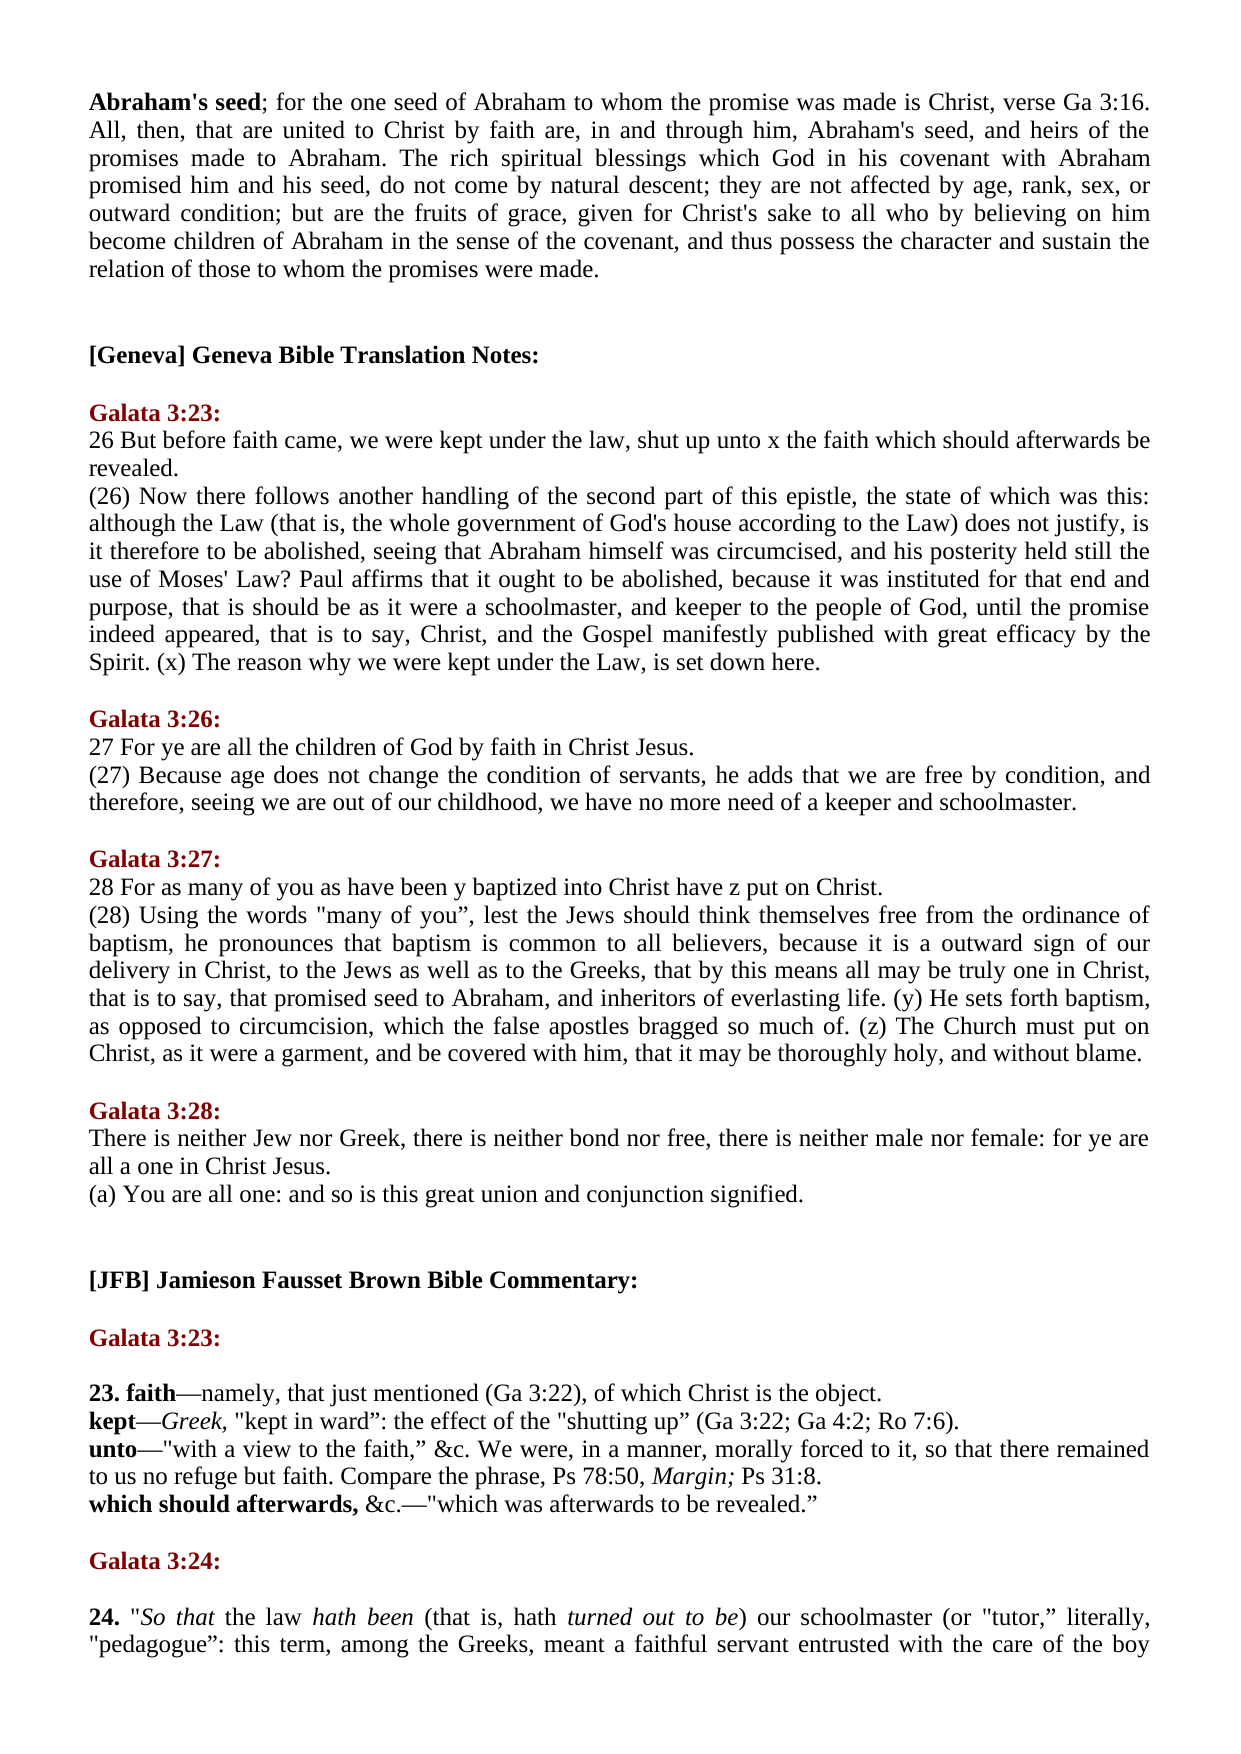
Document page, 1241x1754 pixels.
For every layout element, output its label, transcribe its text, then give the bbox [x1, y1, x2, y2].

text [JFB] Jamieson Fausset Brown Bible Commentary: [88, 1267, 1152, 1294]
text Galata 3:24: [88, 1547, 1152, 1575]
text There is neither Jew nor Greek, there is neither bond nor free, there is neither male nor female: for ye are all a one in Christ Jesus. (a) You are all one: and so is this great union and conjunction signified. [88, 1124, 1152, 1208]
text Galata 3:23: [88, 1324, 1152, 1352]
text 26 But before faith came, we were kept under the law, shut up unto x the faith which should afterwards be revealed. (26) Now there follows another handling of the second part of this epistle, the state of which was this: although the Law (that is, the whole government of God's house according to the Law) does not justify, is it therefore to be abolished, seeing that Abraham himself was circumcised, and his posterity held still the use of Moses' Law? Paul affirms that it ought to be abolished, because it was instituted for that end and purpose, that is should be as it were a schoolmaster, and keeper to the people of God, until the promise indeed appeared, that is to say, Christ, and the Gospel manifestly published with great efficacy by the Spirit. (x) The reason why we were kept under the Law, is set down here. [88, 426, 1152, 676]
text Galata 3:27: [88, 846, 1152, 873]
text Galata 3:23: [88, 399, 1152, 426]
text Galata 3:26: [88, 705, 1152, 733]
text 28 For as many of you as have been y baptized into Christ have z put on Christ. (28) Using the words "many of you”, lest the Jews should think themselves free from the ordinance of baptism, he pronounces that baptism is common to all believers, because it is a outward sign of our delivery in Christ, to the Jews as well as to the Greeks, that by this means all may be truly one in Christ, that is to say, that promised seed to Abraham, and inheritors of everlasting life. (y) He sets forth baptism, as opposed to circumcision, which the false apostles bragged so much of. (z) The Church must put on Christ, as it were a garment, and be covered with him, that it may be thoroughly holy, and without blame. [88, 873, 1152, 1067]
text 24. "So that the law hath been (that is, hath turned out to be) our schoolmaster (or "tutor,” literally, "pedagogue”: this term, among the Greeks, meant a faithful servant entrusted with the care of the boy [88, 1603, 1152, 1658]
text Abraham's seed; for the one seed of Abraham to whom the promise was made is Christ, verse Ga 3:16. All, then, that are united to Christ by faith are, in and through him, Abraham's seed, and heirs of the promises made to Abraham. The rich spiritual blessings which God in his covenant with Abraham promised him and his seed, do not come by natural descent; they are not affected by age, rank, sex, or outward condition; but are the fruits of grace, given for Christ's sake to all who by believing on him become children of Abraham in the sense of the covenant, and thus possess the character and sustain the relation of those to whom the promises were made. [88, 88, 1152, 282]
text [Geneva] Geneva Bible Translation Notes: [88, 342, 1152, 369]
text 27 For ye are all the children of God by faith in Christ Jesus. (27) Because age does not change the condition of servants, he adds that we are free by condition, and therefore, seeing we are out of our childhood, we have no more need of a keeper and schoolmaster. [88, 733, 1152, 816]
text Galata 3:28: [88, 1097, 1152, 1124]
text 23. faith—namely, that just mentioned (Ga 3:22), of which Christ is the object. kept—Greek, "kept in ward”: the effect of the "shutting up” (Ga 3:22; Ga 4:2; Ro 7:6). unto—"with a view to the faith,” &c. We were, in a manner, morally forced to it, so that there remained to us no refuge but faith. Compare the phrase, Ps 78:50, Margin; Ps 31:8. which should afterwards, &c.—"which was afterwards to be revealed.” [88, 1379, 1152, 1518]
